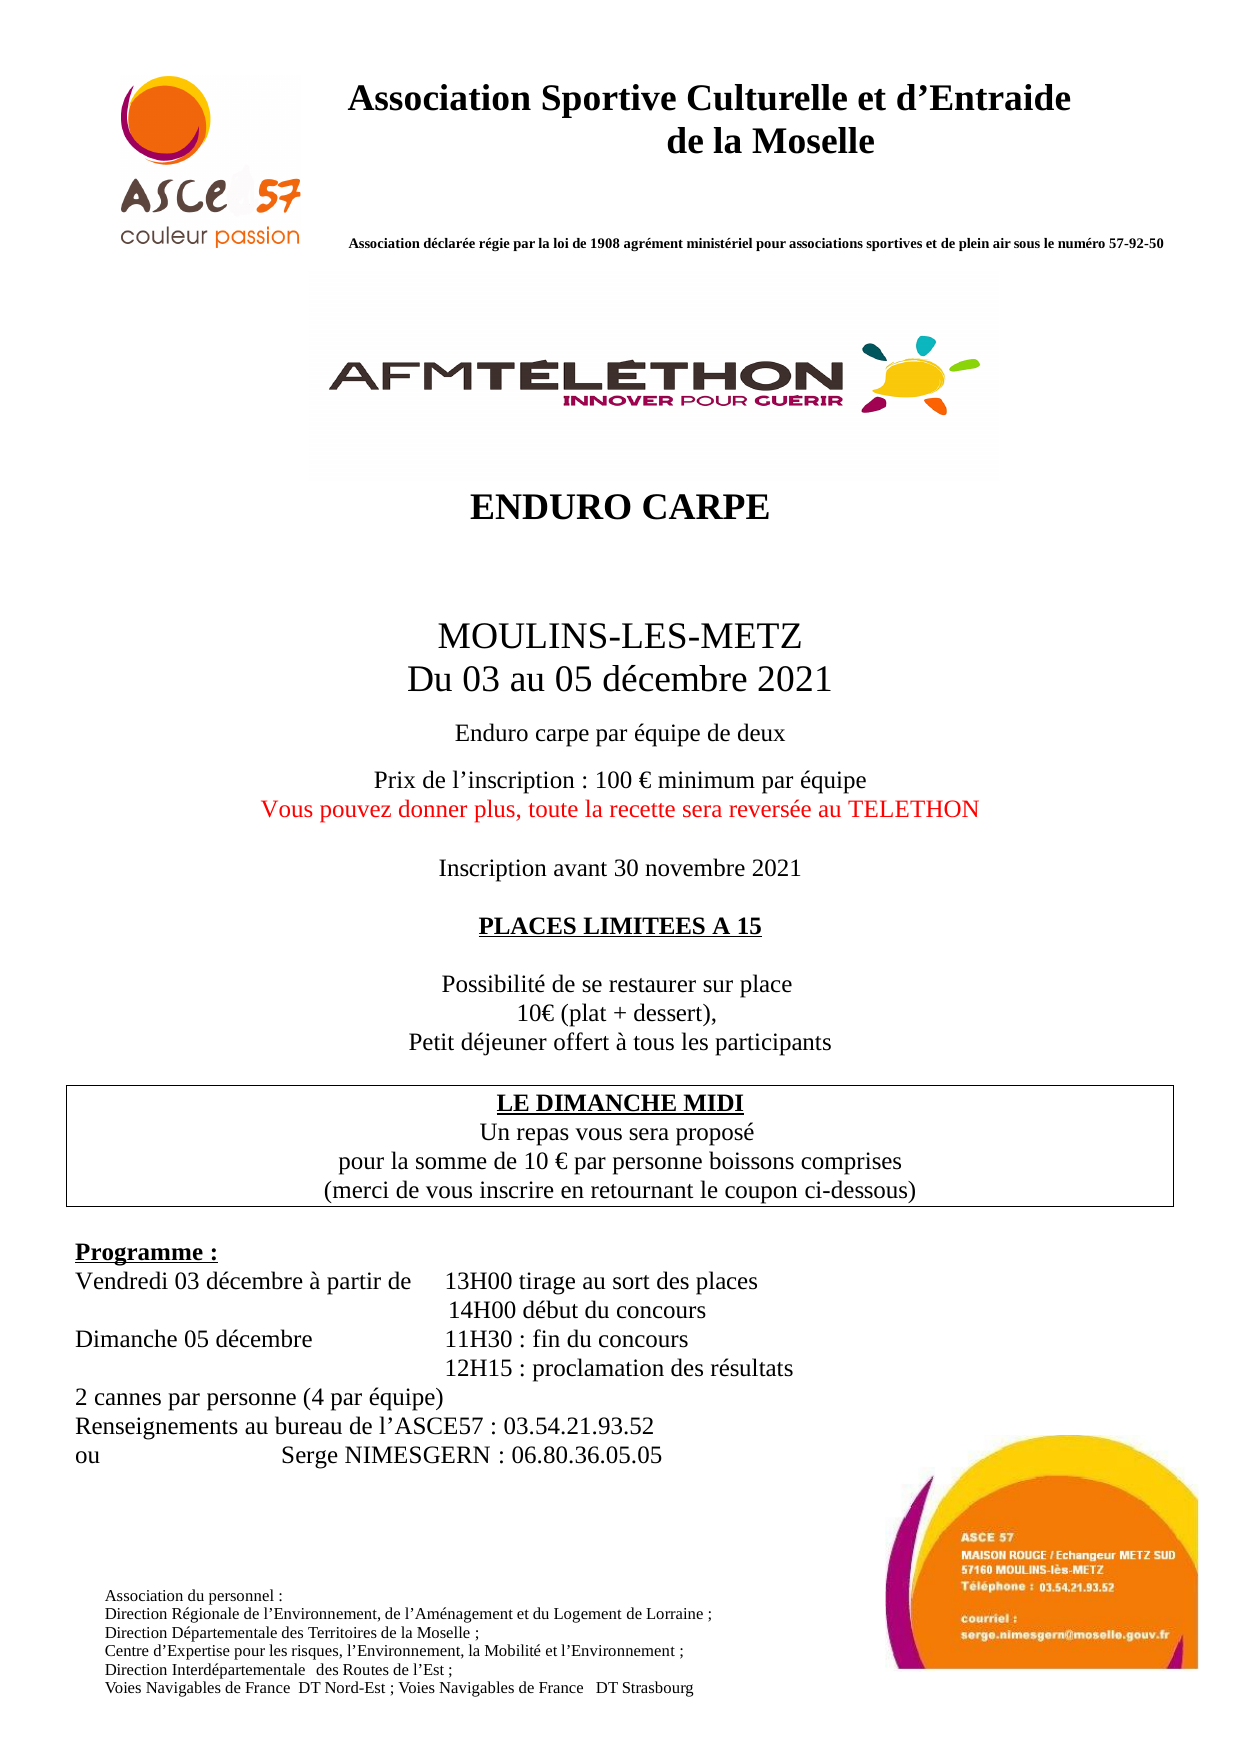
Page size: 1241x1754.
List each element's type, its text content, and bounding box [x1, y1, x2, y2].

text Renseignements au bureau de l’ASCE57 : 03.54.21.93.52 [75, 1411, 846, 1440]
text MOULINS-LES-METZ [75, 613, 1165, 656]
picture [120, 75, 301, 249]
text Un repas vous sera proposé [75, 1117, 1165, 1146]
text 2 cannes par personne (4 par équipe) [75, 1382, 1165, 1411]
text Prix de l’inscription : 100 € minimum par équipe [75, 765, 1165, 794]
picture [309, 270, 999, 481]
text ou Serge NIMESGERN : 06.80.36.05.05 [75, 1440, 846, 1469]
text Petit déjeuner offert à tous les participants [75, 1027, 1165, 1056]
text PLACES LIMITEES A 15 [75, 911, 1165, 940]
text Enduro carpe par équipe de deux [75, 718, 1165, 747]
text Dimanche 05 décembre 11H30 : fin du concours [75, 1324, 1165, 1353]
text 12H15 : proclamation des résultats [75, 1353, 1165, 1382]
text pour la somme de 10 € par personne boissons comprises [75, 1146, 1165, 1172]
text Vous pouvez donner plus, toute la recette sera reversée au TELETHON [75, 794, 1165, 823]
text Vendredi 03 décembre à partir de 13H00 tirage au sort des places [75, 1266, 1165, 1295]
text ENDURO CARPE [75, 484, 1165, 527]
text LE DIMANCHE MIDI [67, 1086, 1173, 1117]
text Du 03 au 05 décembre 2021 [75, 656, 1165, 699]
text 10€ (plat + dessert), [75, 998, 1165, 1027]
text Inscription avant 30 novembre 2021 [75, 852, 1165, 882]
text (merci de vous inscrire en retournant le coupon ci-dessous) [67, 1172, 1173, 1206]
text Possibilité de se restaurer sur place [75, 969, 1165, 998]
text Programme : [75, 1237, 1165, 1266]
picture [885, 1435, 1199, 1672]
text 14H00 début du concours [75, 1295, 1165, 1324]
